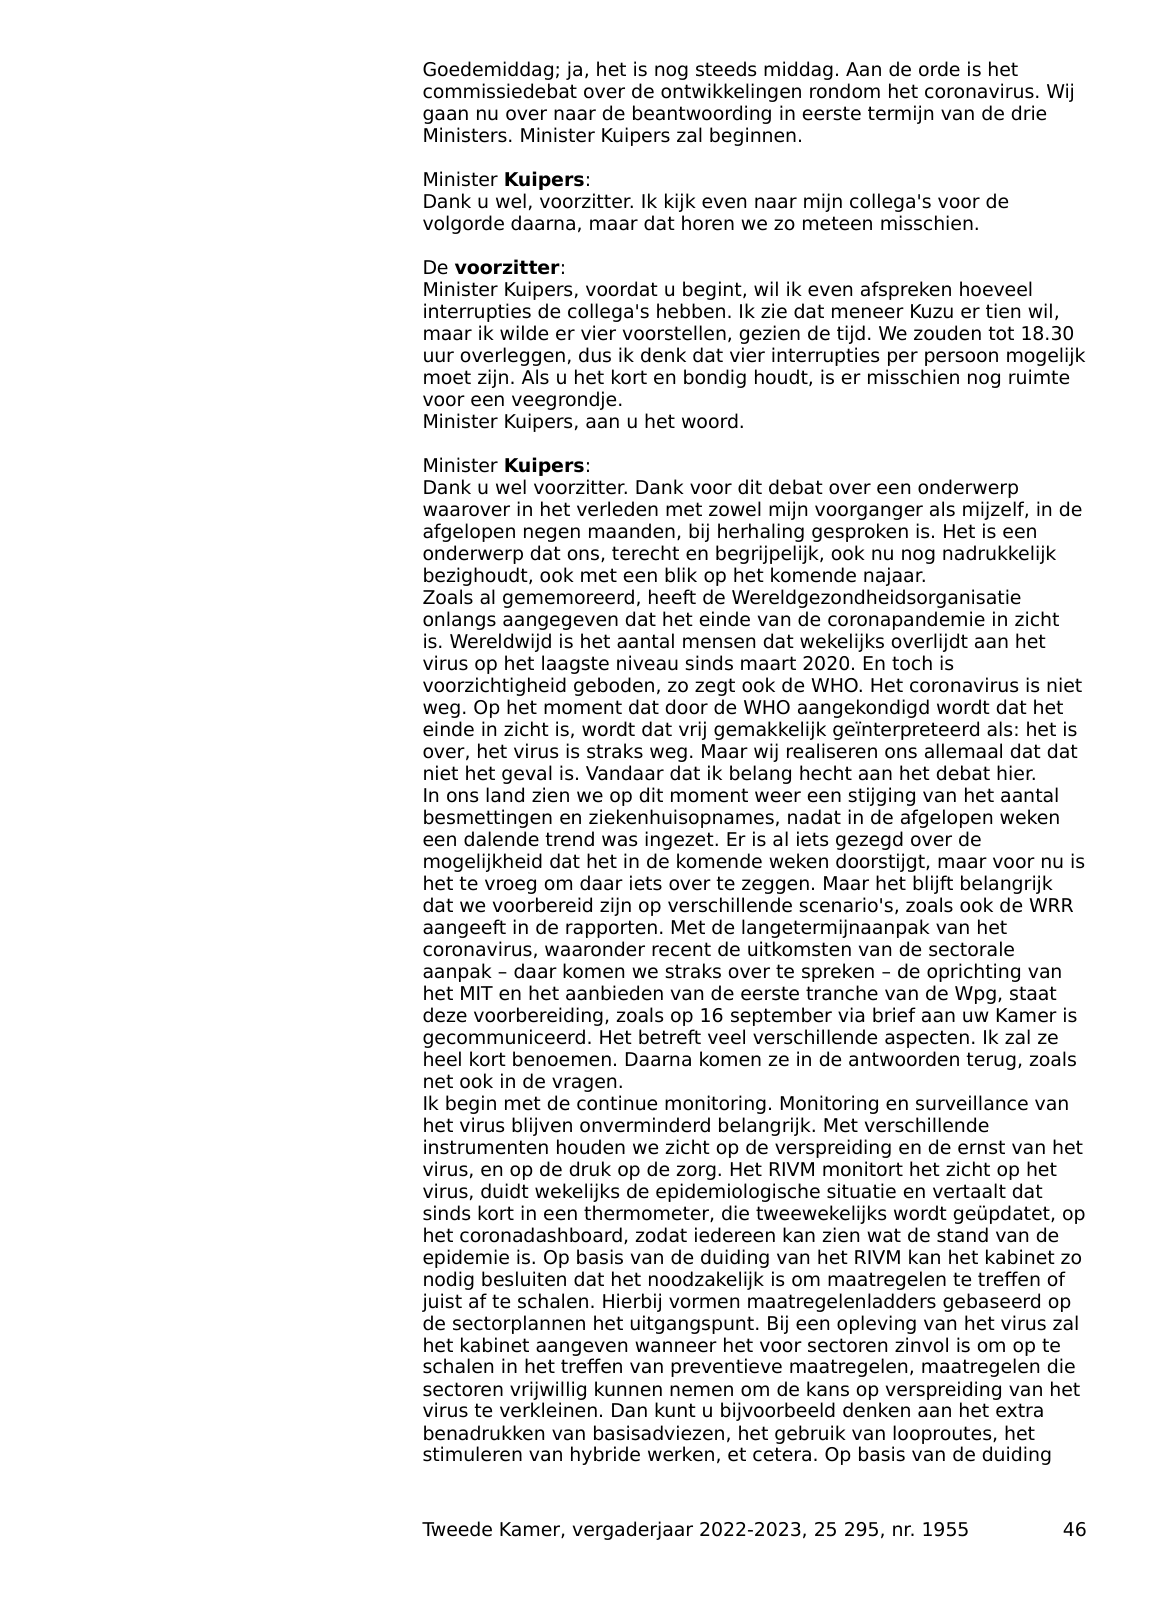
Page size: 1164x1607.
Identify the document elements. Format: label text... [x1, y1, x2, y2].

text Minister Kuipers: [422, 169, 1087, 191]
text Minister Kuipers, aan u het woord. [422, 411, 1087, 433]
text Goedemiddag; ja, het is nog steeds middag. Aan de orde is het commissiedebat over de ontwikkelingen rondom het coronavirus. Wij gaan nu over naar de beantwoording in eerste termijn van de drie Ministers. Minister Kuipers zal beginnen. [422, 59, 1087, 147]
text De voorzitter: [422, 257, 1087, 279]
text Dank u wel, voorzitter. Ik kijk even naar mijn collega's voor de volgorde daarna, maar dat horen we zo meteen misschien. [422, 191, 1087, 235]
text Minister Kuipers: [422, 455, 1087, 477]
text In ons land zien we op dit moment weer een stijging van het aantal besmettingen en ziekenhuisopnames, nadat in de afgelopen weken een dalende trend was ingezet. Er is al iets gezegd over de mogelijkheid dat het in de komende weken doorstijgt, maar voor nu is het te vroeg om daar iets over te zeggen. Maar het blijft belangrijk dat we voorbereid zijn op verschillende scenario's, zoals ook de WRR aangeeft in de rapporten. Met de langetermijnaanpak van het coronavirus, waaronder recent de uitkomsten van de sectorale aanpak – daar komen we straks over te spreken – de oprichting van het MIT en het aanbieden van de eerste tranche van de Wpg, staat deze voorbereiding, zoals op 16 september via brief aan uw Kamer is gecommuniceerd. Het betreft veel verschillende aspecten. Ik zal ze heel kort benoemen. Daarna komen ze in de antwoorden terug, zoals net ook in de vragen. [422, 785, 1087, 1093]
text Dank u wel voorzitter. Dank voor dit debat over een onderwerp waarover in het verleden met zowel mijn voorganger als mijzelf, in de afgelopen negen maanden, bij herhaling gesproken is. Het is een onderwerp dat ons, terecht en begrijpelijk, ook nu nog nadrukkelijk bezighoudt, ook met een blik op het komende najaar. [422, 477, 1087, 587]
text Minister Kuipers, voordat u begint, wil ik even afspreken hoeveel interrupties de collega's hebben. Ik zie dat meneer Kuzu er tien wil, maar ik wilde er vier voorstellen, gezien de tijd. We zouden tot 18.30 uur overleggen, dus ik denk dat vier interrupties per persoon mogelijk moet zijn. Als u het kort en bondig houdt, is er misschien nog ruimte voor een veegrondje. [422, 279, 1087, 411]
text Zoals al gememoreerd, heeft de Wereldgezondheidsorganisatie onlangs aangegeven dat het einde van de coronapandemie in zicht is. Wereldwijd is het aantal mensen dat wekelijks overlijdt aan het virus op het laagste niveau sinds maart 2020. En toch is voorzichtigheid geboden, zo zegt ook de WHO. Het coronavirus is niet weg. Op het moment dat door de WHO aangekondigd wordt dat het einde in zicht is, wordt dat vrij gemakkelijk geïnterpreteerd als: het is over, het virus is straks weg. Maar wij realiseren ons allemaal dat dat niet het geval is. Vandaar dat ik belang hecht aan het debat hier. [422, 587, 1087, 785]
text Ik begin met de continue monitoring. Monitoring en surveillance van het virus blijven onverminderd belangrijk. Met verschillende instrumenten houden we zicht op de verspreiding en de ernst van het virus, en op de druk op de zorg. Het RIVM monitort het zicht op het virus, duidt wekelijks de epidemiologische situatie en vertaalt dat sinds kort in een thermometer, die tweewekelijks wordt geüpdatet, op het coronadashboard, zodat iedereen kan zien wat de stand van de epidemie is. Op basis van de duiding van het RIVM kan het kabinet zo nodig besluiten dat het noodzakelijk is om maatregelen te treffen of juist af te schalen. Hierbij vormen maatregelenladders gebaseerd op de sectorplannen het uitgangspunt. Bij een opleving van het virus zal het kabinet aangeven wanneer het voor sectoren zinvol is om op te schalen in het treffen van preventieve maatregelen, maatregelen die sectoren vrijwillig kunnen nemen om de kans op verspreiding van het virus te verkleinen. Dan kunt u bijvoorbeeld denken aan het extra benadrukken van basisadviezen, het gebruik van looproutes, het stimuleren van hybride werken, et cetera. Op basis van de duiding [422, 1093, 1087, 1466]
